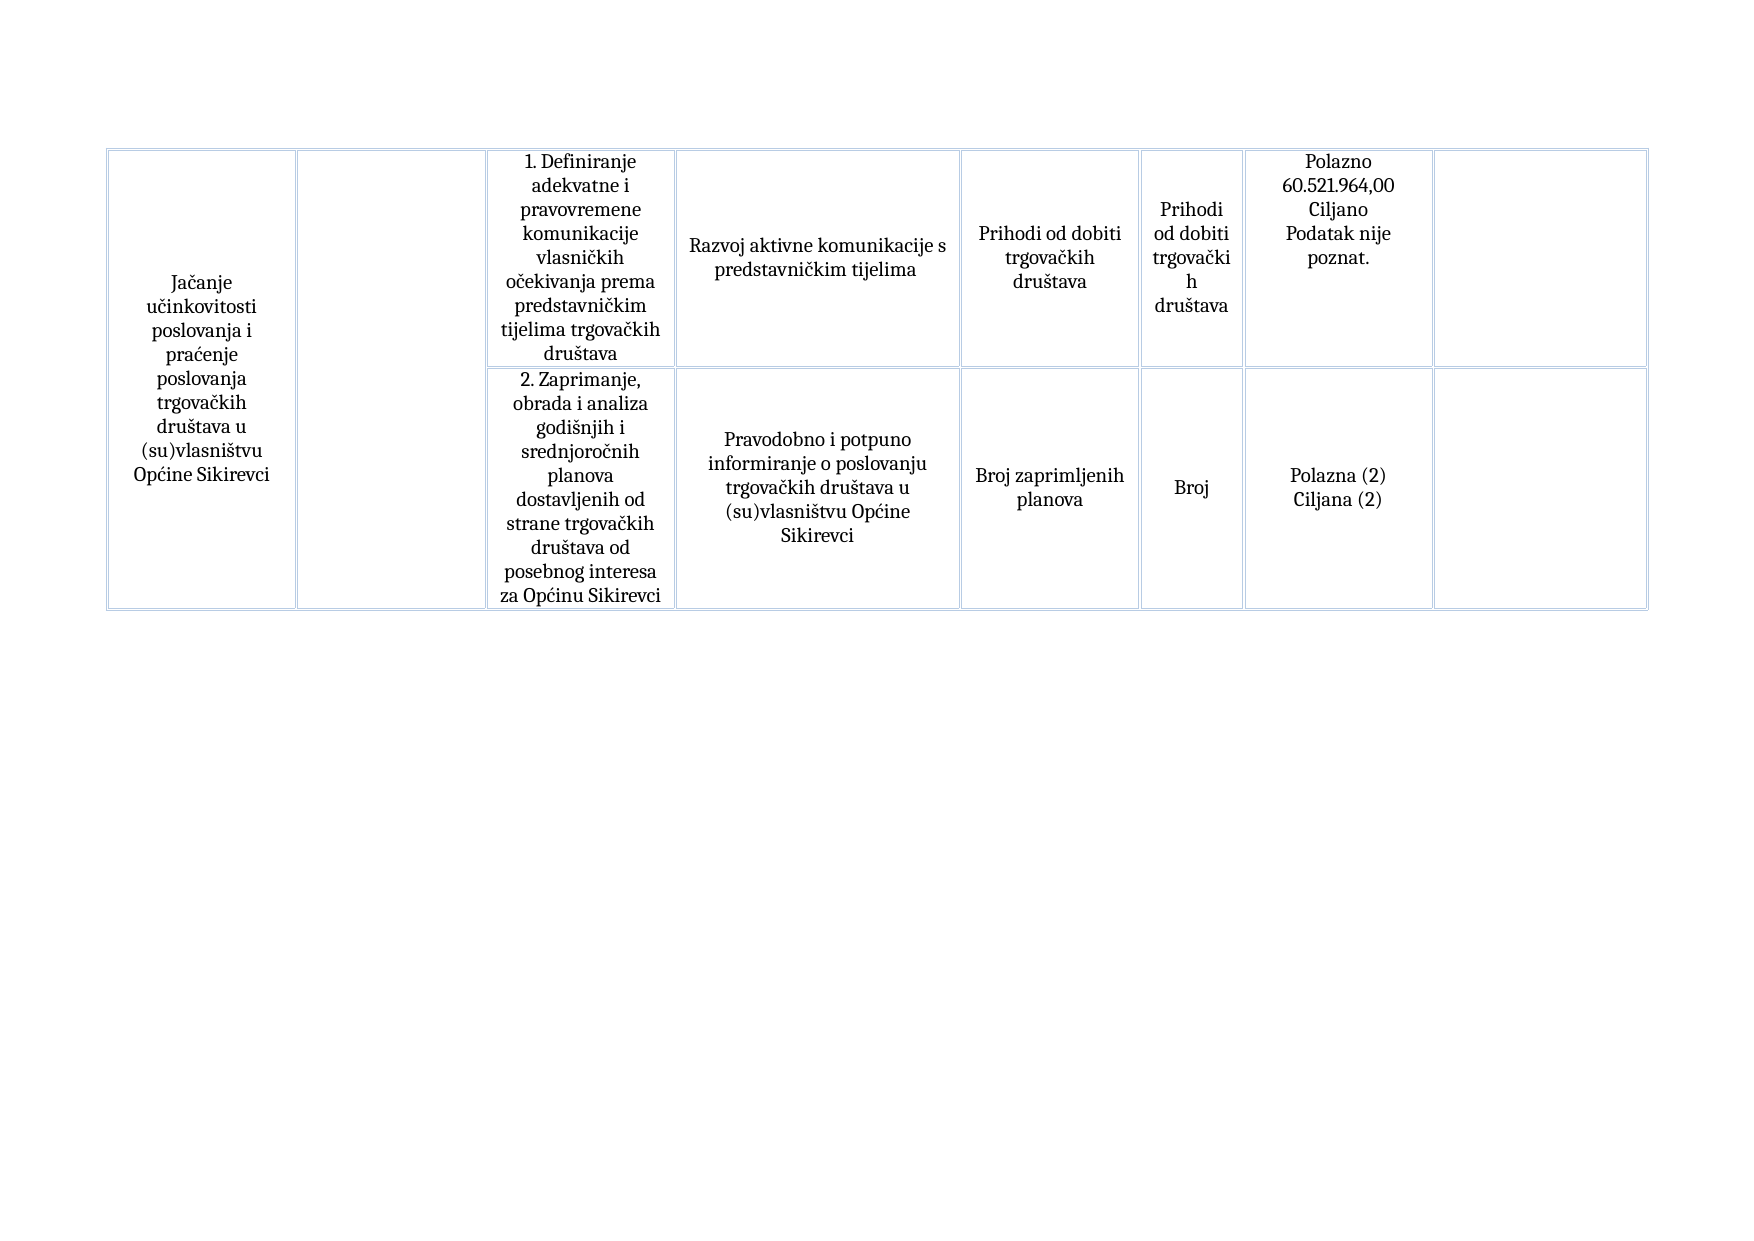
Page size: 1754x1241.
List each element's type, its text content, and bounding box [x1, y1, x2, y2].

table_cell [1435, 369, 1646, 607]
table_cell Jačanje učinkovitosti poslovanja i praćenje poslovanja trgovačkih društava u (su)vlasništvu Općine Sikirevci [109, 151, 295, 607]
table_cell Broj zaprimljenih planova [962, 369, 1138, 607]
table_cell Prihodi od dobiti trgovačkih društava [962, 151, 1138, 366]
table_cell Razvoj aktivne komunikacije s predstavničkim tijelima [677, 151, 959, 366]
table_cell Pravodobno i potpuno informiranje o poslovanju trgovačkih društava u (su)vlasništvu Općine Sikirevci [677, 369, 959, 607]
table_cell Polazna (2) Ciljana (2) [1246, 369, 1432, 607]
table_cell [298, 151, 485, 607]
table_cell Broj [1142, 369, 1242, 607]
table_cell Prihodi od dobiti trgovačkih društava [1142, 151, 1242, 366]
table_cell 1. Definiranje adekvatne i pravovremene komunikacije vlasničkih očekivanja prema predstavničkim tijelima trgovačkih društava [488, 151, 674, 366]
table_cell Polazno 60.521.964,00 Ciljano Podatak nije poznat. [1246, 151, 1432, 366]
table_cell 2. Zaprimanje, obrada i analiza godišnjih i srednjoročnih planova dostavljenih od strane trgovačkih društava od posebnog interesa za Općinu Sikirevci [488, 369, 674, 607]
table_cell [1435, 151, 1646, 366]
